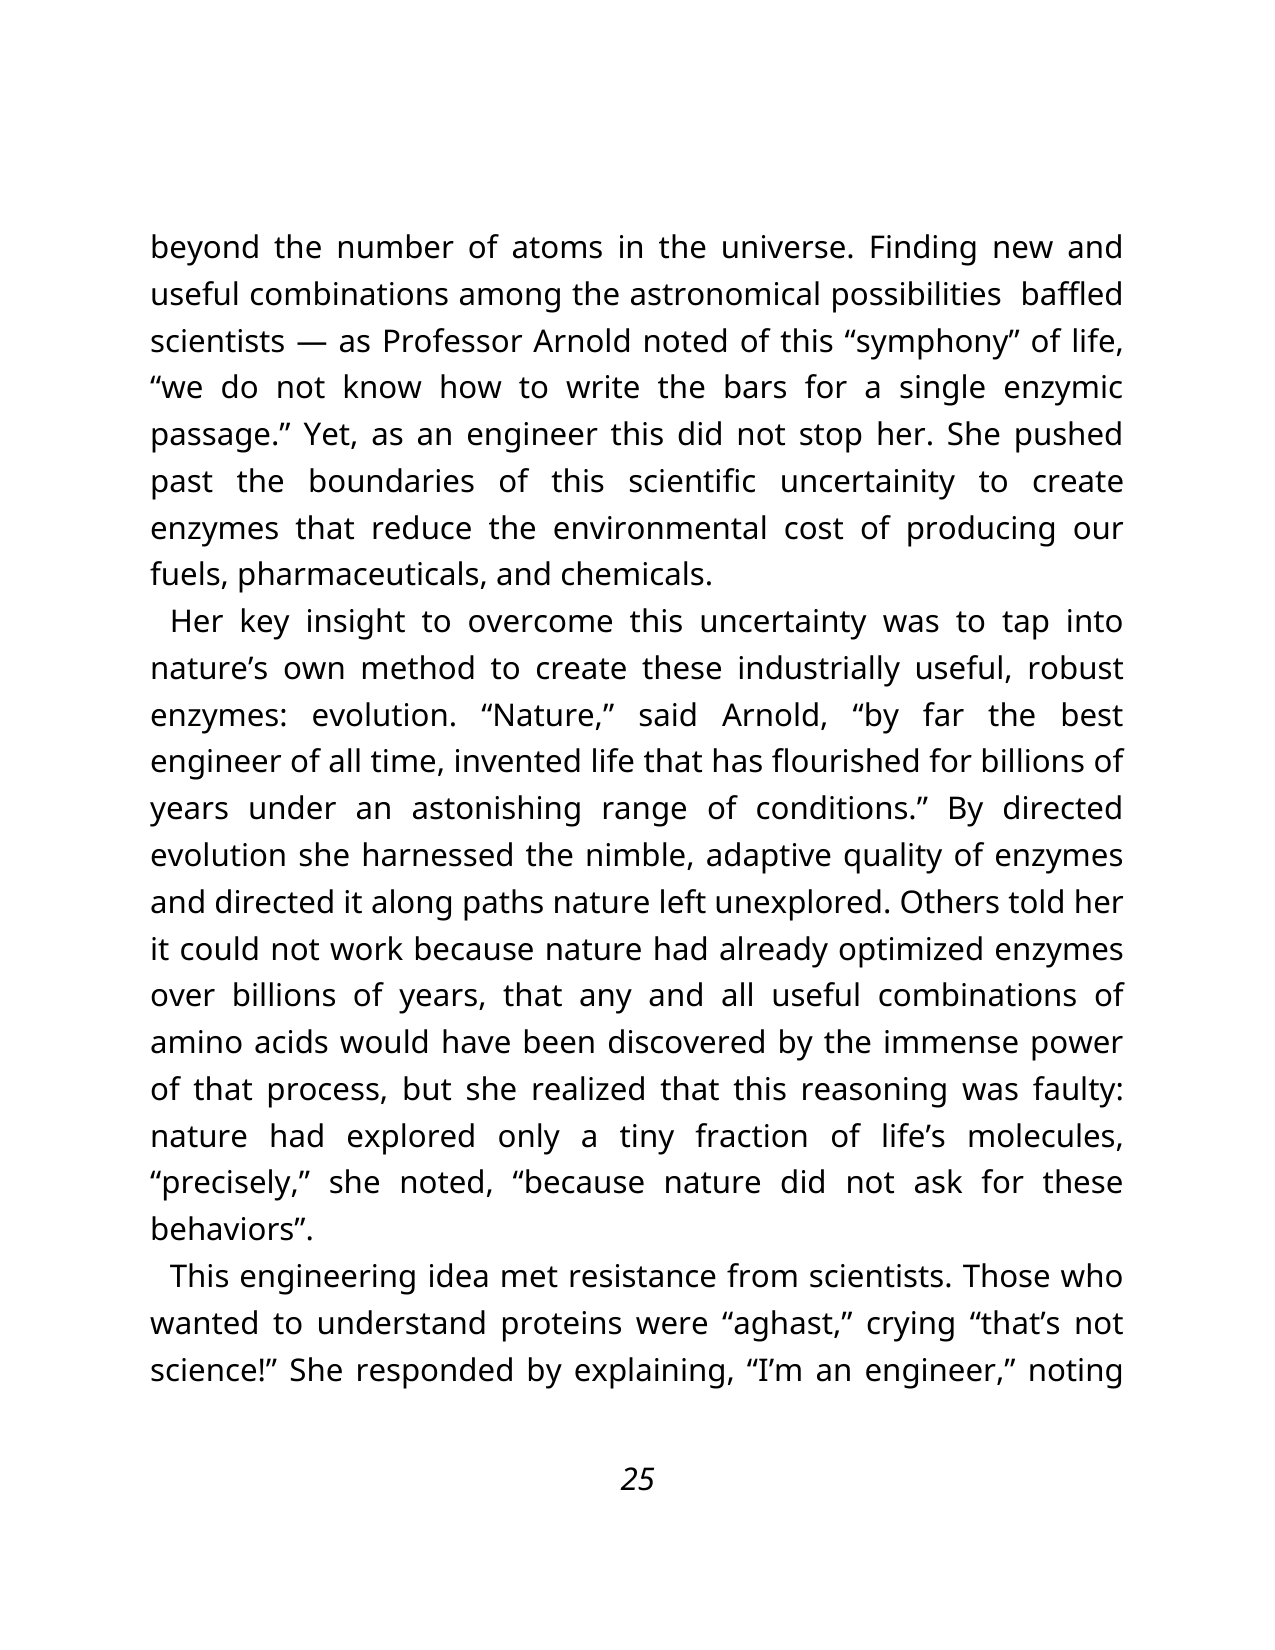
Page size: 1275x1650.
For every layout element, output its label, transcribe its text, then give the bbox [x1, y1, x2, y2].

text beyond the number of atoms in the universe. Finding new and useful combinations among the astronomical possibilities baffled scientists — as Professor Arnold noted of this “symphony” of life, “we do not know how to write the bars for a single enzymic passage.” Yet, as an engineer this did not stop her. She pushed past the boundaries of this scientific uncertainity to create enzymes that reduce the environmental cost of producing our fuels, pharmaceuticals, and chemicals. [150, 225, 1125, 595]
text Her key insight to overcome this uncertainty was to tap into nature’s own method to create these industrially useful, robust enzymes: evolution. “Nature,” said Arnold, “by far the best engineer of all time, invented life that has flourished for billions of years under an astonishing range of conditions.” By directed evolution she harnessed the nimble, adaptive quality of enzymes and directed it along paths nature left unexplored. Others told her it could not work because nature had already optimized enzymes over billions of years, that any and all useful combinations of amino acids would have been discovered by the immense power of that process, but she realized that this reasoning was faulty: nature had explored only a tiny fraction of life’s molecules, “precisely,” she noted, “because nature did not ask for these behaviors”. [150, 599, 1125, 1250]
text This engineering idea met resistance from scientists. Those who wanted to understand proteins were “aghast,” crying “that’s not science!” She responded by explaining, “I’m an engineer,” noting [150, 1254, 1125, 1390]
